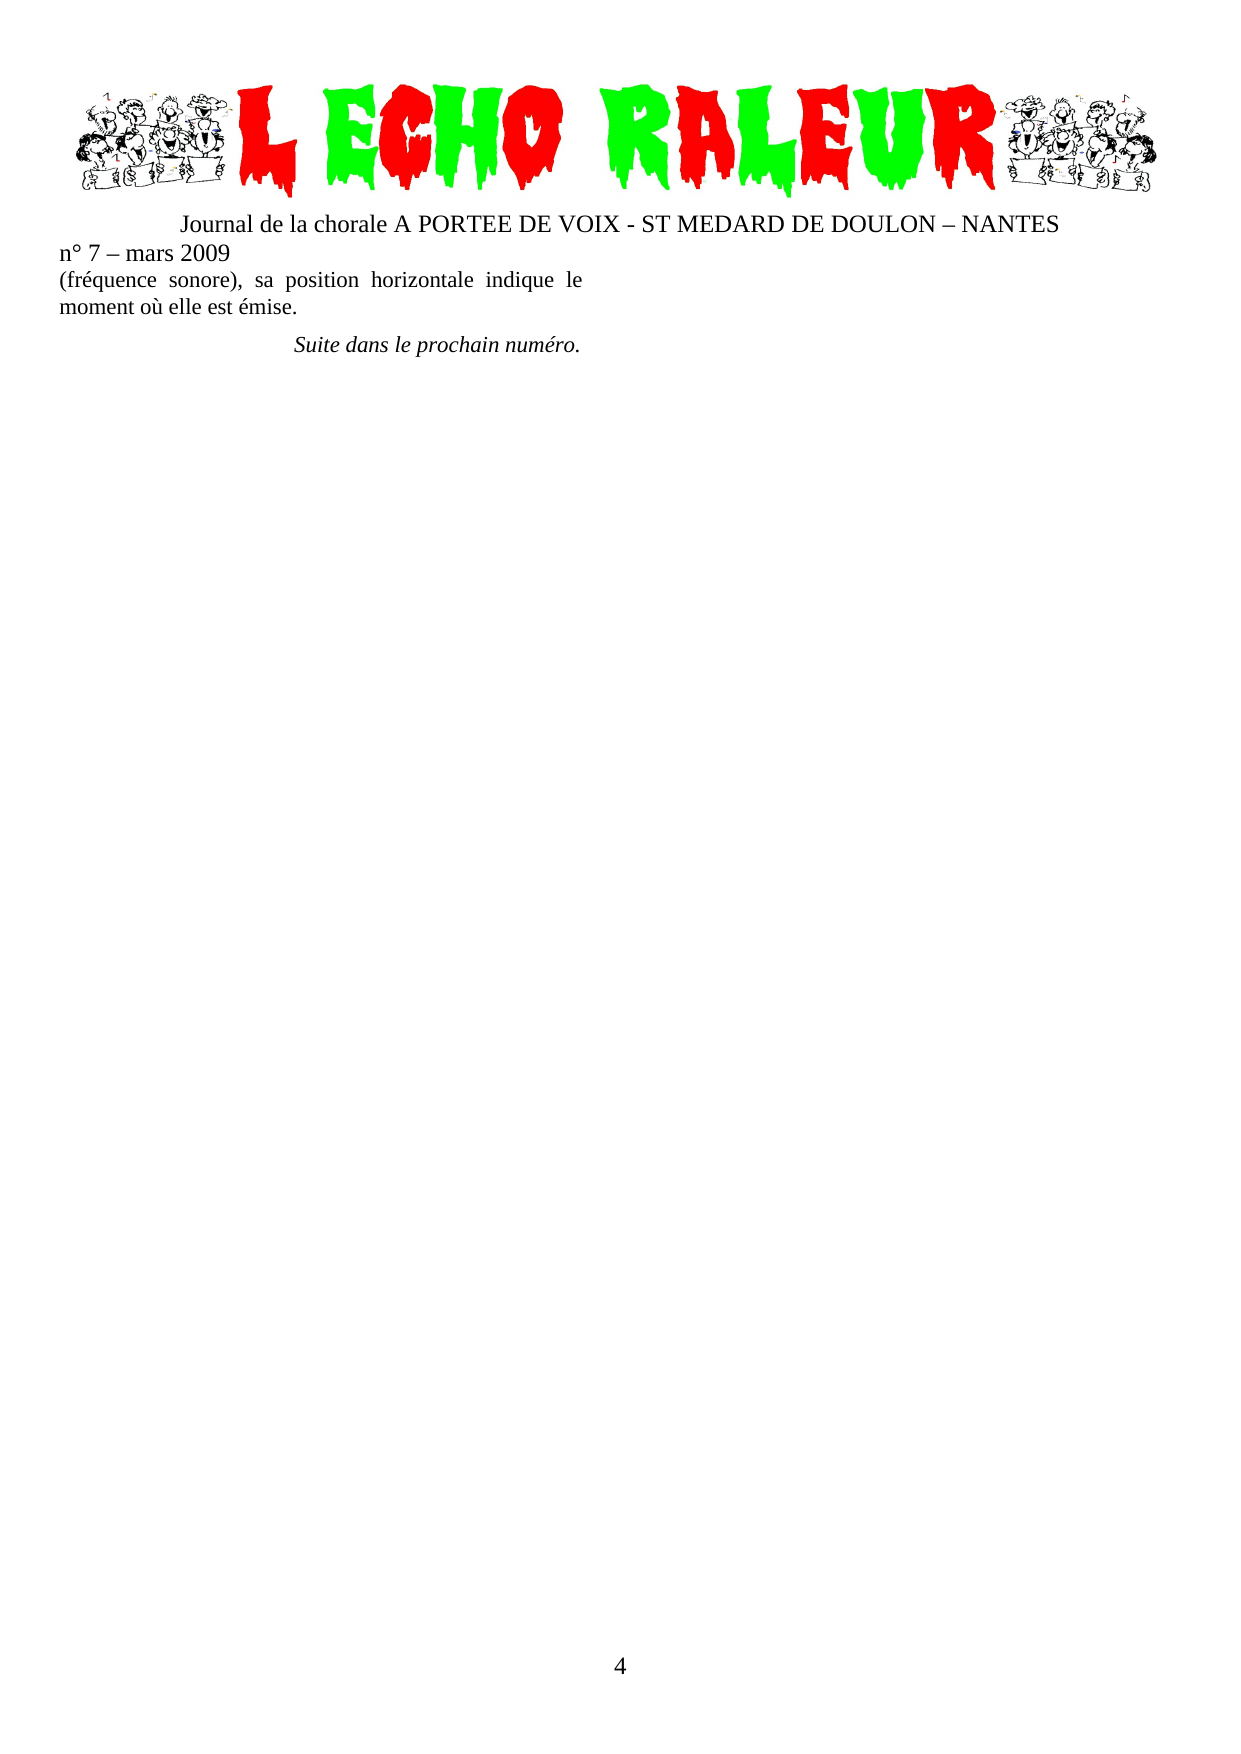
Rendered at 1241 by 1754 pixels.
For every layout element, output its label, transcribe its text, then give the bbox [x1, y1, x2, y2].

text (fréquence sonore), sa position horizontale indique le moment où elle est émise. [59, 266, 583, 319]
text Suite dans le prochain numéro. [59, 332, 583, 358]
picture [75, 82, 1158, 200]
